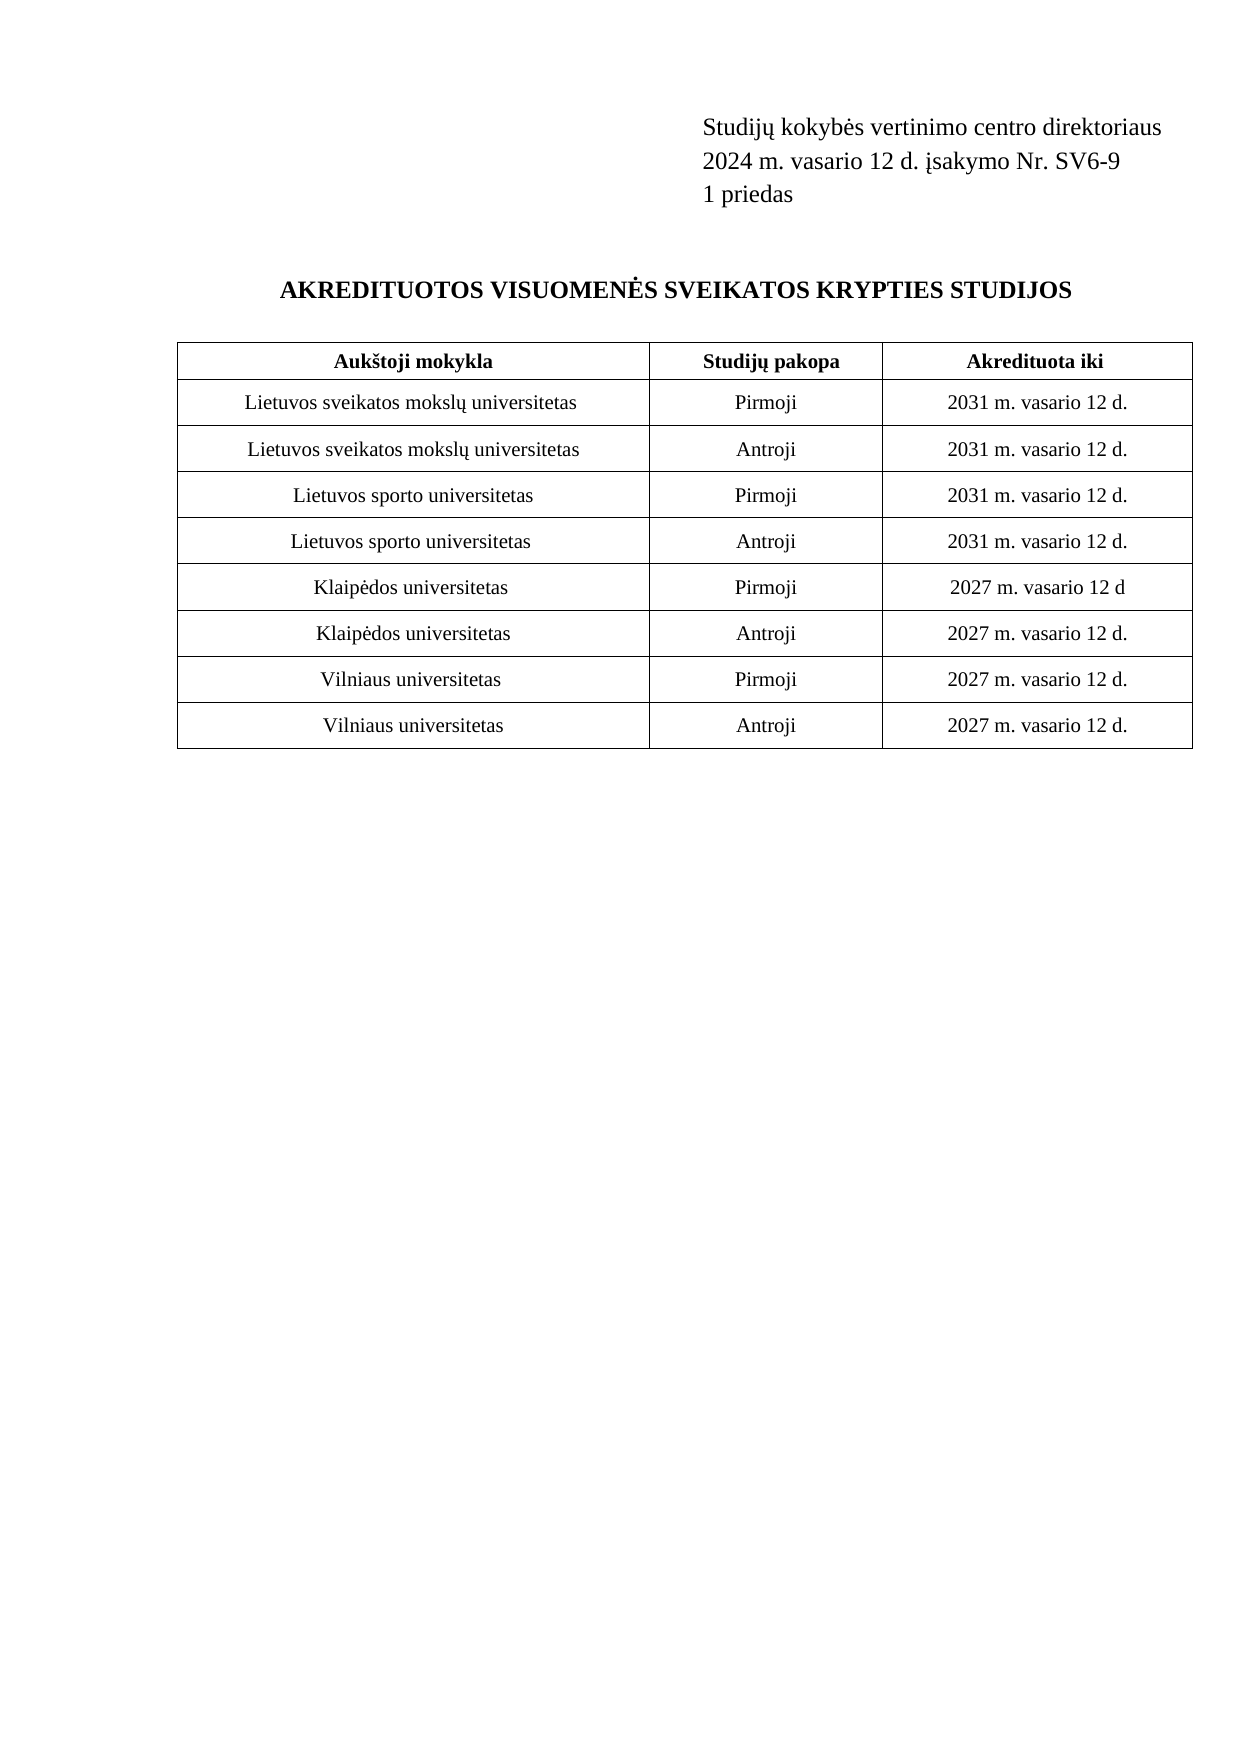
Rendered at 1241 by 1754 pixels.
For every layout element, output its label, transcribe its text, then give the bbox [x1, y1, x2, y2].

table_cell 2031 m. vasario 12 d. [883, 518, 1192, 563]
table_cell Vilniaus universitetas [178, 703, 649, 748]
table_cell Lietuvos sporto universitetas [178, 518, 649, 563]
table_header Aukštoji mokykla [178, 343, 649, 379]
table_cell Antroji [650, 703, 882, 748]
table_cell 2031 m. vasario 12 d. [883, 472, 1192, 517]
table_cell 2027 m. vasario 12 d. [883, 703, 1192, 748]
table_cell 2027 m. vasario 12 d. [883, 611, 1192, 656]
table_cell 2031 m. vasario 12 d. [883, 426, 1192, 471]
table_cell Klaipėdos universitetas [178, 564, 649, 609]
table_cell Klaipėdos universitetas [178, 611, 649, 656]
text 2024 m. vasario 12 d. įsakymo Nr. SV6-9 [702, 146, 1181, 175]
table_cell 2027 m. vasario 12 d. [883, 657, 1192, 702]
table_cell Pirmoji [650, 564, 882, 609]
table_cell Pirmoji [650, 380, 882, 425]
table_cell 2031 m. vasario 12 d. [883, 380, 1192, 425]
text 1 priedas [702, 179, 1181, 208]
table_header Akredituota iki [883, 343, 1192, 379]
table_cell Antroji [650, 611, 882, 656]
table_cell Antroji [650, 426, 882, 471]
table_cell 2027 m. vasario 12 d [883, 564, 1192, 609]
table_header Studijų pakopa [650, 343, 882, 379]
table_cell Lietuvos sveikatos mokslų universitetas [178, 380, 649, 425]
table_cell Pirmoji [650, 657, 882, 702]
text AKREDITUOTOS VISUOMENĖS SVEIKATOS KRYPTIES STUDIJOS [177, 275, 1181, 303]
table_cell Antroji [650, 518, 882, 563]
table_cell Lietuvos sporto universitetas [178, 472, 649, 517]
table_cell Lietuvos sveikatos mokslų universitetas [178, 426, 649, 471]
table_cell Pirmoji [650, 472, 882, 517]
text Studijų kokybės vertinimo centro direktoriaus [702, 112, 1181, 141]
table_cell Vilniaus universitetas [178, 657, 649, 702]
